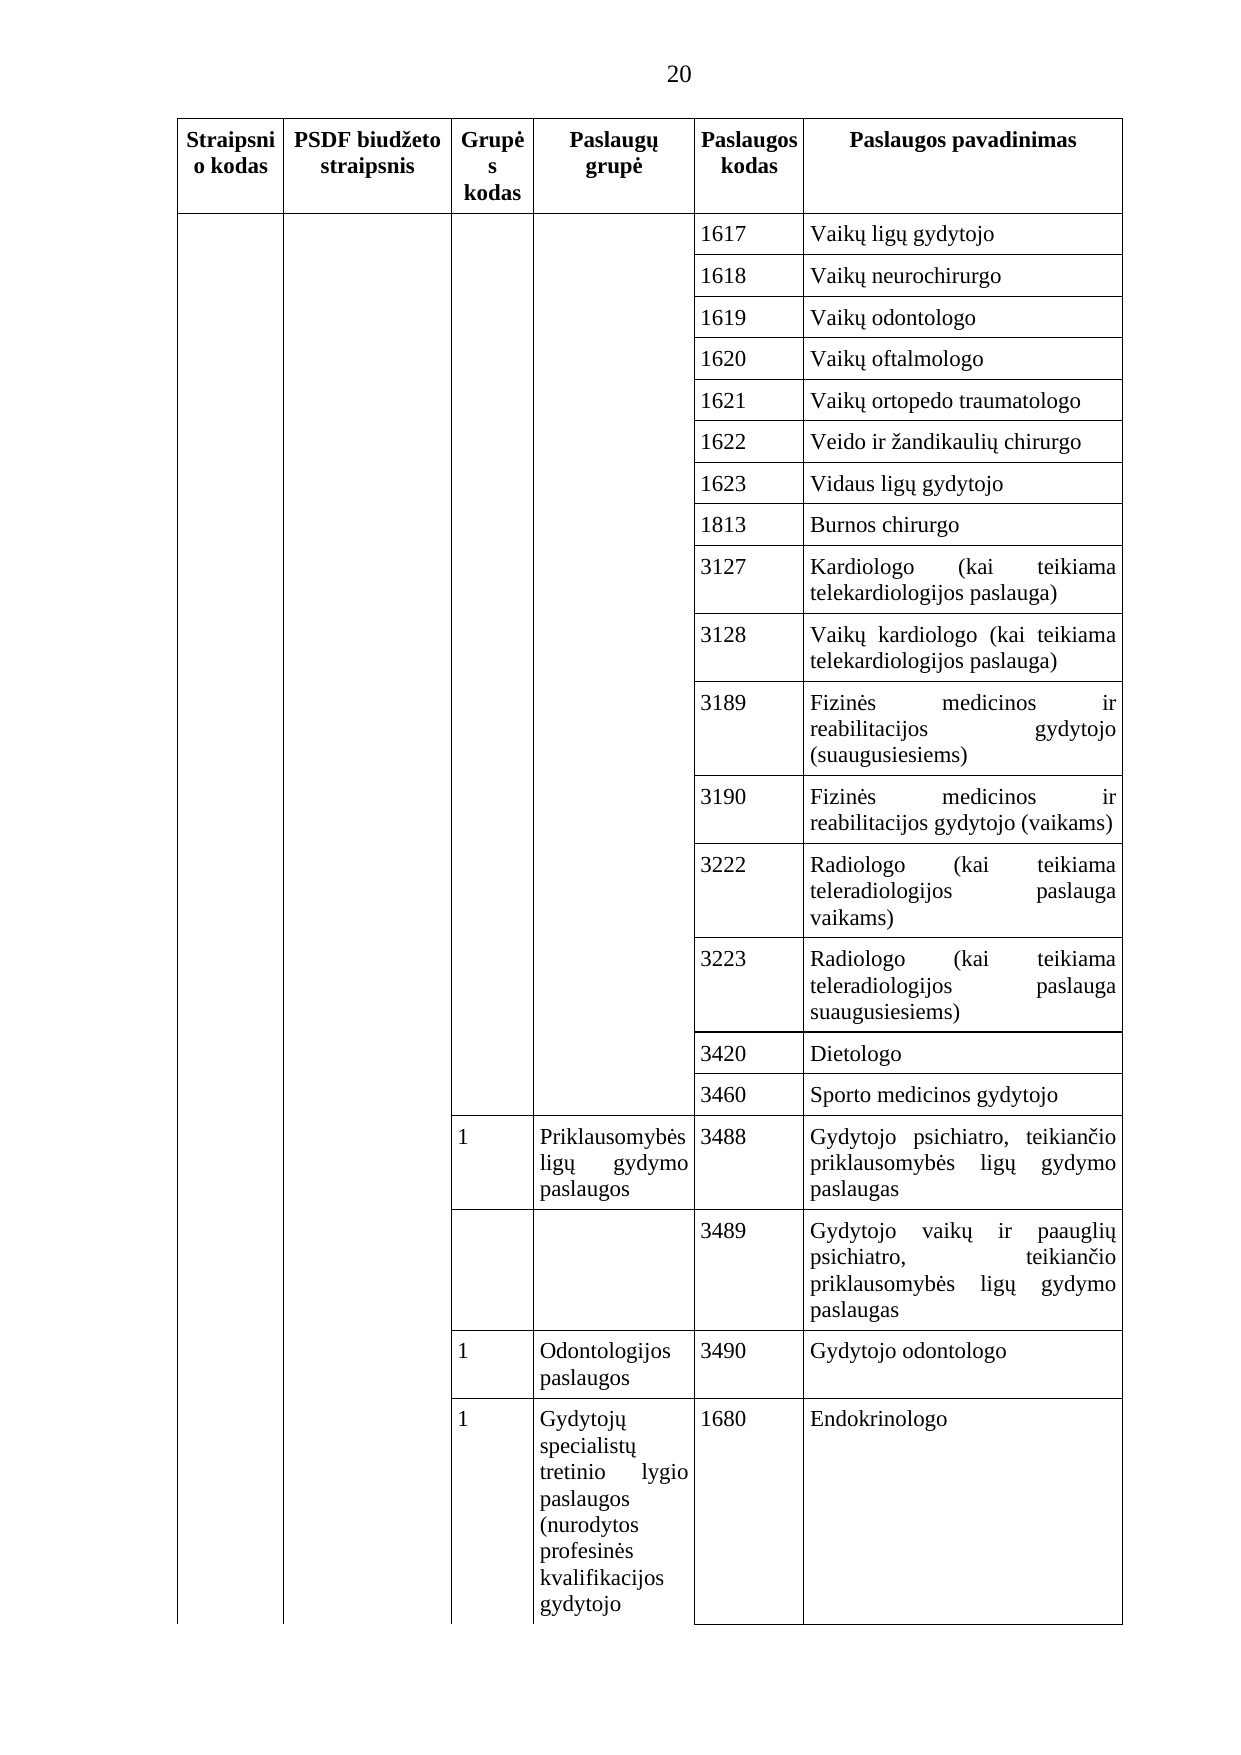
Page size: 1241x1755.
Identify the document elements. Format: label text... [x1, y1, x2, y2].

table_cell [452, 254, 533, 296]
table_cell Veido ir žandikaulių chirurgo [804, 421, 1122, 462]
table_cell [452, 296, 533, 337]
table_cell Vaikų ortopedo traumatologo [804, 380, 1122, 420]
table_cell 3189 [695, 682, 803, 775]
table_cell [284, 503, 451, 545]
table_cell [178, 379, 283, 420]
table_cell 3420 [695, 1033, 803, 1073]
table_cell [284, 843, 451, 937]
table_cell Radiologo (kai teikiama teleradiologijos paslauga vaikams) [804, 844, 1122, 937]
table_cell [178, 545, 283, 613]
table_cell [534, 214, 694, 254]
table_cell [534, 545, 694, 613]
table_cell [452, 681, 533, 775]
table_cell [178, 1073, 283, 1114]
table_cell [284, 775, 451, 843]
table_header Paslaugos pavadinimas [804, 119, 1122, 212]
table_cell [452, 379, 533, 420]
table_cell [534, 1073, 694, 1114]
table_cell [284, 1330, 451, 1397]
table_cell [534, 379, 694, 420]
table_cell Gydytojo odontologo [804, 1331, 1122, 1397]
table_cell 3222 [695, 844, 803, 937]
table_cell [452, 613, 533, 681]
table_cell 1622 [695, 421, 803, 462]
table_cell [284, 462, 451, 503]
table_cell [178, 843, 283, 937]
table_cell 1 [452, 1116, 533, 1209]
table_cell [534, 503, 694, 545]
table_cell [452, 545, 533, 613]
table_cell Sporto medicinos gydytojo [804, 1074, 1122, 1114]
table_cell [284, 214, 451, 254]
table_cell [178, 1209, 283, 1329]
table_cell [534, 296, 694, 337]
table_cell [284, 613, 451, 681]
table_cell 1680 [695, 1399, 803, 1623]
table_cell [284, 1031, 451, 1073]
table_cell [178, 420, 283, 462]
table_header Straipsnio kodas [178, 119, 283, 212]
table_cell [534, 843, 694, 937]
table_cell [284, 1209, 451, 1329]
table_cell [284, 254, 451, 296]
table_cell 1620 [695, 338, 803, 379]
table_cell 1619 [695, 297, 803, 337]
table_cell 1617 [695, 214, 803, 254]
table_cell [534, 462, 694, 503]
table_cell [452, 1031, 533, 1073]
table_header PSDF biudžeto straipsnis [284, 119, 451, 212]
table_cell Vaikų neurochirurgo [804, 255, 1122, 296]
table_cell Priklausomybės ligų gydymo paslaugos [534, 1116, 694, 1209]
table_cell 3488 [695, 1116, 803, 1209]
table_cell [452, 214, 533, 254]
table_cell [178, 775, 283, 843]
table_cell Vidaus ligų gydytojo [804, 463, 1122, 503]
table_cell [534, 613, 694, 681]
table_cell [452, 937, 533, 1031]
table_cell [178, 1031, 283, 1073]
table_cell [452, 337, 533, 379]
table_cell [284, 379, 451, 420]
table_cell Burnos chirurgo [804, 504, 1122, 545]
table_cell 3489 [695, 1210, 803, 1329]
table_cell [452, 843, 533, 937]
table_cell 3128 [695, 614, 803, 681]
table_cell [534, 337, 694, 379]
table_cell [284, 337, 451, 379]
table_cell [534, 420, 694, 462]
table_cell Vaikų ligų gydytojo [804, 214, 1122, 254]
table_cell Fizinės medicinos ir reabilitacijos gydytojo (suaugusiesiems) [804, 682, 1122, 775]
table_cell [534, 1031, 694, 1073]
table_cell 1618 [695, 255, 803, 296]
table_cell [284, 937, 451, 1031]
table_cell Gydytojo vaikų ir paauglių psichiatro, teikiančio priklausomybės ligų gydymo paslaugas [804, 1210, 1122, 1329]
table_cell [178, 296, 283, 337]
table_cell [452, 420, 533, 462]
table_cell 3223 [695, 938, 803, 1031]
table_cell [178, 1115, 283, 1209]
table_cell 3490 [695, 1331, 803, 1397]
table_cell 1813 [695, 504, 803, 545]
table_cell Kardiologo (kai teikiama telekardiologijos paslauga) [804, 546, 1122, 613]
table_cell Fizinės medicinos ir reabilitacijos gydytojo (vaikams) [804, 776, 1122, 843]
table_cell [452, 1073, 533, 1114]
table_cell [178, 503, 283, 545]
table_cell 3127 [695, 546, 803, 613]
table_cell 1 [452, 1331, 533, 1397]
table_cell [534, 681, 694, 775]
table_cell [452, 1210, 533, 1329]
table_cell [284, 1073, 451, 1114]
table_cell [178, 214, 283, 254]
table_cell [452, 503, 533, 545]
table_header Paslaugų grupė [534, 119, 694, 212]
table_cell [178, 681, 283, 775]
table_cell [284, 420, 451, 462]
table_header Paslaugos kodas [695, 119, 803, 212]
table_cell [178, 1330, 283, 1397]
table_cell [178, 462, 283, 503]
table_cell [178, 937, 283, 1031]
table_cell [284, 545, 451, 613]
table_cell Dietologo [804, 1033, 1122, 1073]
table_cell Vaikų odontologo [804, 297, 1122, 337]
table_cell Vaikų oftalmologo [804, 338, 1122, 379]
table_cell Vaikų kardiologo (kai teikiama telekardiologijos paslauga) [804, 614, 1122, 681]
table_cell Radiologo (kai teikiama teleradiologijos paslauga suaugusiesiems) [804, 938, 1122, 1031]
table_cell 3460 [695, 1074, 803, 1114]
table_cell [534, 775, 694, 843]
table_cell [284, 681, 451, 775]
table_cell 1623 [695, 463, 803, 503]
table_cell [178, 337, 283, 379]
table_header Grupės kodas [452, 119, 533, 212]
table_cell 1621 [695, 380, 803, 420]
table_cell [178, 613, 283, 681]
table_cell Endokrinologo [804, 1399, 1122, 1623]
table_cell [178, 1398, 283, 1623]
table_cell [284, 1115, 451, 1209]
table_cell 1 [452, 1399, 533, 1623]
table_cell [452, 775, 533, 843]
table_cell [178, 254, 283, 296]
table_cell Gydytojų specialistų tretinio lygio paslaugos (nurodytos profesinės kvalifikacijos gydytojo [534, 1399, 694, 1623]
table_cell [284, 296, 451, 337]
table_cell Gydytojo psichiatro, teikiančio priklausomybės ligų gydymo paslaugas [804, 1116, 1122, 1209]
table_cell [452, 462, 533, 503]
table_cell [284, 1398, 451, 1623]
table_cell [534, 937, 694, 1031]
table_cell Odontologijos paslaugos [534, 1331, 694, 1397]
table_cell 3190 [695, 776, 803, 843]
table_cell [534, 1210, 694, 1329]
table_cell [534, 254, 694, 296]
